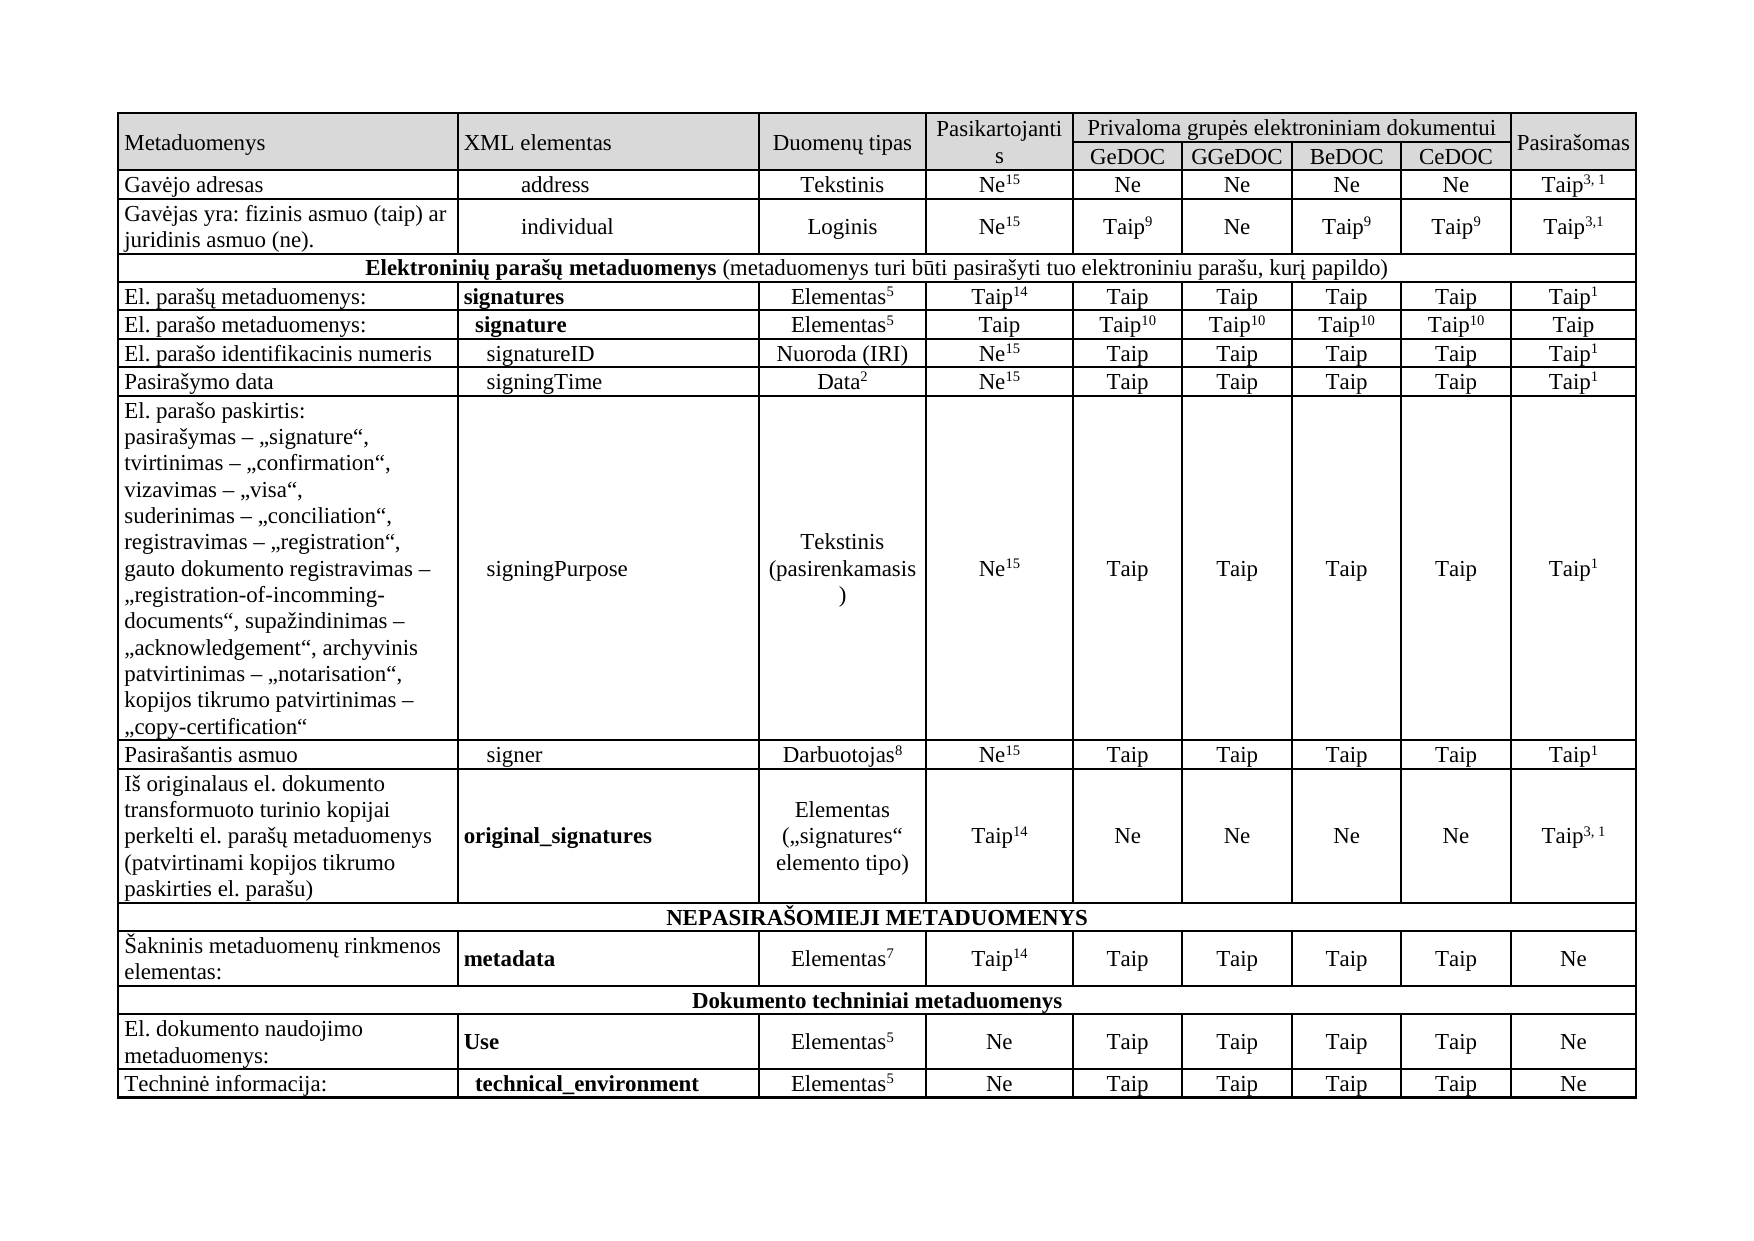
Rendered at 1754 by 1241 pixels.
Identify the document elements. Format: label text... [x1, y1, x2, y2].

table_cell El. parašo metaduomenys: [119, 311, 457, 338]
table_cell Taip [1402, 340, 1510, 366]
table_cell Taip [1074, 741, 1181, 768]
table_cell Ne [1074, 770, 1181, 902]
table_cell Elementas5 [760, 283, 925, 309]
table_cell Taip9 [1402, 200, 1510, 252]
table_cell Elementas5 [760, 311, 925, 338]
table_cell Ne15 [927, 171, 1072, 198]
table_header Duomenų tipas [760, 114, 925, 169]
table_cell Taip9 [1074, 200, 1181, 252]
table_cell Taip [1183, 1070, 1291, 1096]
table_cell Ne [1512, 1070, 1635, 1096]
table_cell Elementas („signatures“ elemento tipo) [760, 770, 925, 902]
table_cell Taip [1183, 397, 1291, 739]
table_cell metadata [459, 932, 758, 985]
table_cell Taip [1074, 932, 1181, 985]
table_cell Taip10 [1183, 311, 1291, 338]
table_cell El. parašo paskirtis: pasirašymas – „signature“, tvirtinimas – „confirmation“, vizavimas – „visa“, suderinimas – „conciliation“, registravimas – „registration“, gauto dokumento registravimas – „registration-of-incomming-documents“, supažindinimas – „acknowledgement“, archyvinis patvirtinimas – „notarisation“, kopijos tikrumo patvirtinimas – „copy-certification“ [119, 397, 457, 739]
table_cell Taip10 [1074, 311, 1181, 338]
table_cell Taip [1074, 1070, 1181, 1096]
table_cell Ne [1512, 932, 1635, 985]
table_cell Iš originalaus el. dokumento transformuoto turinio kopijai perkelti el. parašų metaduomenys (patvirtinami kopijos tikrumo paskirties el. parašu) [119, 770, 457, 902]
table_cell Taip [1512, 311, 1635, 338]
table_cell address [459, 171, 758, 198]
table_cell El. parašų metaduomenys: [119, 283, 457, 309]
table_cell Data2 [760, 368, 925, 394]
table_cell Taip [1074, 1015, 1181, 1068]
table_cell Taip1 [1512, 340, 1635, 366]
table_cell Ne15 [927, 741, 1072, 768]
table_cell Techninė informacija: [119, 1070, 457, 1096]
table_cell GeDOC [1074, 143, 1181, 169]
table_cell Elementas5 [760, 1070, 925, 1096]
table_cell Ne [927, 1070, 1072, 1096]
table_cell Taip [1402, 1015, 1510, 1068]
table_cell Taip3, 1 [1512, 770, 1635, 902]
table_cell Nuoroda (IRI) [760, 340, 925, 366]
table_cell Taip14 [927, 932, 1072, 985]
table_cell Tekstinis (pasirenkamasis) [760, 397, 925, 739]
table_cell Taip [1402, 1070, 1510, 1096]
table_cell Taip [1402, 368, 1510, 394]
table_cell Taip [1074, 397, 1181, 739]
table_cell Taip [1293, 1070, 1400, 1096]
table_cell Taip1 [1512, 741, 1635, 768]
table_cell Šakninis metaduomenų rinkmenos elementas: [119, 932, 457, 985]
table_cell Taip [1293, 1015, 1400, 1068]
table_header Metaduomenys [119, 114, 457, 169]
table_cell Ne15 [927, 340, 1072, 366]
table_cell Taip10 [1402, 311, 1510, 338]
table_cell Ne [1183, 200, 1291, 252]
table_cell Taip10 [1293, 311, 1400, 338]
table_cell Taip1 [1512, 283, 1635, 309]
table_cell signer [459, 741, 758, 768]
table_header XML elementas [459, 114, 758, 169]
table_header Pasikartojantis [927, 114, 1072, 169]
table_cell individual [459, 200, 758, 252]
table_cell signature [459, 311, 758, 338]
table_cell Tekstinis [760, 171, 925, 198]
table_cell Taip [1293, 741, 1400, 768]
table_cell Ne [1402, 770, 1510, 902]
table_cell El. dokumento naudojimo metaduomenys: [119, 1015, 457, 1068]
table_cell Elementas7 [760, 932, 925, 985]
table_cell NepasirašomiEJI metaduomenys [119, 904, 1635, 930]
table_cell Taip1 [1512, 368, 1635, 394]
table_cell Taip [1183, 741, 1291, 768]
table_cell CeDOC [1402, 143, 1510, 169]
table_cell Taip [1402, 932, 1510, 985]
table_cell Ne [927, 1015, 1072, 1068]
table_cell Ne [1293, 770, 1400, 902]
table_cell Ne [1512, 1015, 1635, 1068]
table_cell Darbuotojas8 [760, 741, 925, 768]
table_cell Taip [1293, 340, 1400, 366]
table_cell Gavėjas yra: fizinis asmuo (taip) ar juridinis asmuo (ne). [119, 200, 457, 252]
table_cell Ne15 [927, 368, 1072, 394]
table_cell original_signatures [459, 770, 758, 902]
table_cell GGeDOC [1183, 143, 1291, 169]
table_cell BeDOC [1293, 143, 1400, 169]
table_cell Taip [1074, 368, 1181, 394]
table_cell Taip [1293, 932, 1400, 985]
table_cell Dokumento techniniai metaduomenys [119, 987, 1635, 1013]
table_cell Taip [1183, 283, 1291, 309]
table_cell Ne [1183, 770, 1291, 902]
table_cell Taip [1293, 397, 1400, 739]
table_cell Taip1 [1512, 397, 1635, 739]
table_cell Taip [927, 311, 1072, 338]
table_cell Taip [1183, 932, 1291, 985]
table_cell Taip [1402, 741, 1510, 768]
table_cell Elementas5 [760, 1015, 925, 1068]
table_cell Taip3, 1 [1512, 171, 1635, 198]
table_cell Taip14 [927, 770, 1072, 902]
table_cell Loginis [760, 200, 925, 252]
table_cell Ne [1293, 171, 1400, 198]
table_cell Ne [1183, 171, 1291, 198]
table_cell Ne15 [927, 397, 1072, 739]
table_cell Taip [1074, 283, 1181, 309]
table_cell El. parašo identifikacinis numeris [119, 340, 457, 366]
table_cell technical_environment [459, 1070, 758, 1096]
table_cell Taip [1402, 283, 1510, 309]
table_cell Gavėjo adresas [119, 171, 457, 198]
table_cell Ne [1402, 171, 1510, 198]
table_header Pasirašomas [1512, 114, 1635, 169]
table_cell Taip [1074, 340, 1181, 366]
table_cell signatureID [459, 340, 758, 366]
table_cell Taip9 [1293, 200, 1400, 252]
table_cell signingPurpose [459, 397, 758, 739]
table_cell signingTime [459, 368, 758, 394]
table_cell Ne15 [927, 200, 1072, 252]
table_cell Taip [1402, 397, 1510, 739]
table_cell Taip [1183, 1015, 1291, 1068]
table_cell Pasirašymo data [119, 368, 457, 394]
table_cell Use [459, 1015, 758, 1068]
table_cell Taip [1293, 368, 1400, 394]
table_cell Taip [1293, 283, 1400, 309]
table_header Privaloma grupės elektroniniam dokumentui [1074, 114, 1510, 141]
table_cell Taip14 [927, 283, 1072, 309]
table_cell Pasirašantis asmuo [119, 741, 457, 768]
table_cell Taip [1183, 368, 1291, 394]
table_cell signatures [459, 283, 758, 309]
table_cell Elektroninių parašų metaduomenys (metaduomenys turi būti pasirašyti tuo elektroniniu parašu, kurį papildo) [119, 255, 1635, 281]
table_cell Taip [1183, 340, 1291, 366]
table_cell Taip3,1 [1512, 200, 1635, 252]
table_cell Ne [1074, 171, 1181, 198]
